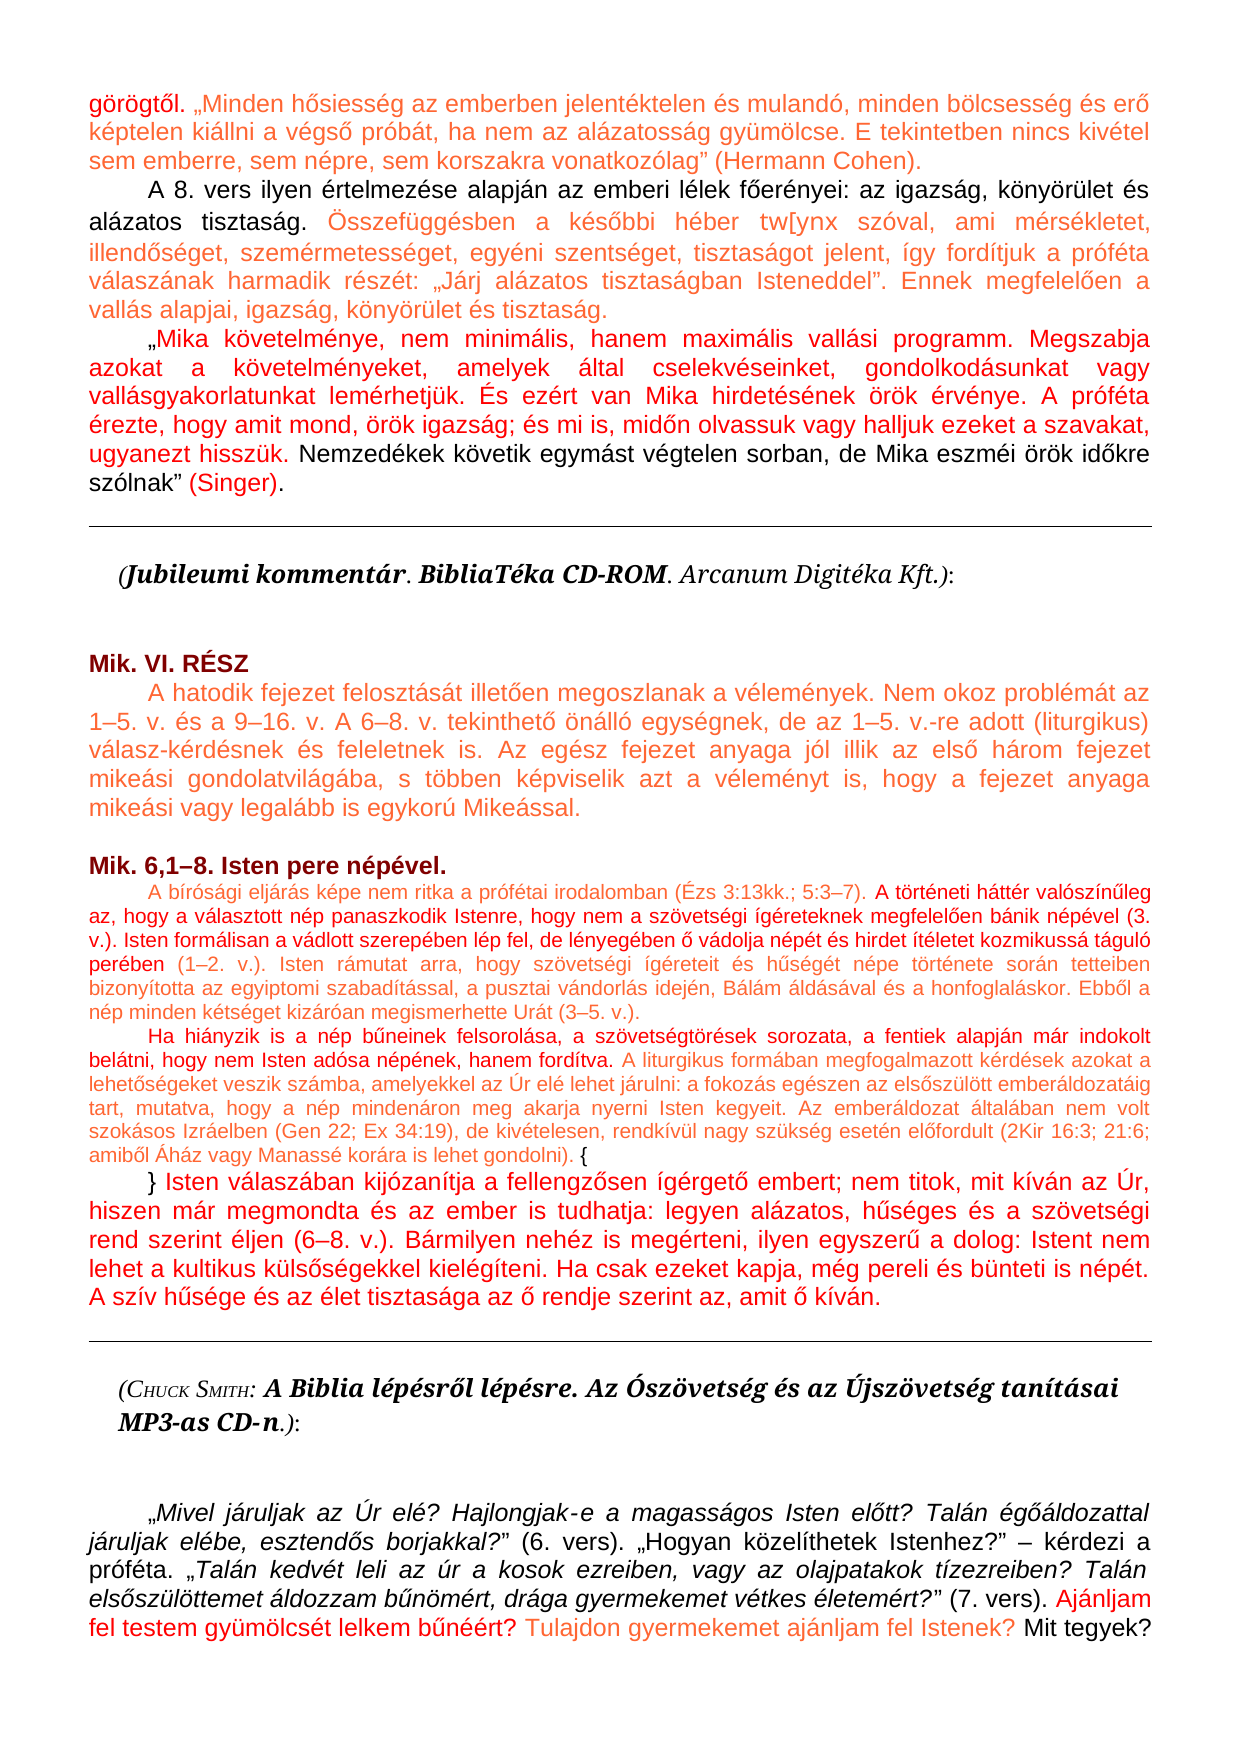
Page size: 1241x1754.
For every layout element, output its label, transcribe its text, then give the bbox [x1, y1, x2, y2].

text (Chuck Smith: A Biblia lépésről lépésre. Az Ószövetség és az Újszövetség tanításai MP3-as CD‑n. Kiadó): [88, 1342, 1152, 1468]
text A hatodik fejezet felosztását illetően megoszlanak a vélemények. Nem okoz problémát az 1–5. v. és a 9–16. v. A 6–8. v. tekinthető önálló egységnek, de az 1–5. v.-re adott (liturgikus) válasz-kérdésnek és feleletnek is. Az egész fejezet anyaga jól illik az első három fejezet mikeási gondolatvilágába, s többen képviselik azt a véleményt is, hogy a fejezet anyaga mikeási vagy legalább is egykorú Mikeással. [88, 678, 1152, 822]
text Mik. 6,1–8. Isten pere népével. [88, 851, 1152, 880]
text „Mivel járuljak az Úr elé? Hajlongjak‑e a magasságos Isten előtt? Talán égőáldozattal járuljak elébe, esztendős borjakkal?” (6. vers). „Hogyan közelíthetek Istenhez?” – kérdezi a próféta. „Talán kedvét leli az úr a kosok ezreiben, vagy az olajpatakok tízezreiben? Talán elsőszülöttemet áldozzam bűnömért, drága gyermekemet vétkes életemért?” (7. vers). Ajánljam fel testem gyümölcsét lelkem bűnéért? Tulajdon gyermekemet ajánljam fel Istenek? Mit tegyek? [88, 1498, 1152, 1642]
text görögtől. „Minden hősiesség az emberben jelentéktelen és mulandó, minden bölcsesség és erő képtelen kiállni a végső próbát, ha nem az alázatosság gyümölcse. E tekintetben nincs kivétel sem emberre, sem népre, sem korszakra vonatkozólag” (Hermann Cohen). [88, 88, 1152, 175]
text (Jubileumi kommentár. BibliaTéka CD-ROM. Arcanum Digitéka Kft.): [88, 527, 1152, 620]
text Ha hiányzik is a nép bűneinek felsorolása, a szövetségtörések sorozata, a fentiek alapján már indokolt belátni, hogy nem Isten adósa népének, hanem fordítva. A liturgikus formában megfogalmazott kérdések azokat a lehetőségeket veszik számba, amelyekkel az Úr elé lehet járulni: a fokozás egészen az elsőszülött emberáldozatáig tart, mutatva, hogy a nép mindenáron meg akarja nyerni Isten kegyeit. Az emberáldozat általában nem volt szokásos Izráelben (Gen 22; Ex 34:19), de kivételesen, rendkívül nagy szükség esetén előfordult (2Kir 16:3; 21:6; amiből Áház vagy Manassé korára is lehet gondolni). { [88, 1024, 1152, 1167]
text A bírósági eljárás képe nem ritka a prófétai irodalomban (Ézs 3:13kk.; 5:3–7). A történeti háttér valószínűleg az, hogy a választott nép panaszkodik Istenre, hogy nem a szövetségi ígéreteknek megfelelően bánik népével (3. v.). Isten formálisan a vádlott szerepében lép fel, de lényegében ő vádolja népét és hirdet ítéletet kozmikussá táguló perében (1–2. v.). Isten rámutat arra, hogy szövetségi ígéreteit és hűségét népe története során tetteiben bizonyította az egyiptomi szabadítással, a pusztai vándorlás idején, Bálám áldásával és a honfoglaláskor. Ebből a nép minden kétséget kizáróan megismerhette Urát (3–5. v.). [88, 880, 1152, 1024]
text A 8. vers ilyen értelmezése alapján az emberi lélek főerényei: az igazság, könyörület és alázatos tisztaság. Összefüggésben a későbbi héber tw[ynx szóval, ami mérsékletet, illendőséget, szemérmetességet, egyéni szentséget, tisztaságot jelent, így fordítjuk a próféta válaszának harmadik részét: „Járj alázatos tisztaságban Isteneddel”. Ennek megfelelően a vallás alapjai, igazság, könyörület és tisztaság. [88, 175, 1152, 324]
text Mik. VI. RÉSZ [88, 649, 1152, 678]
text } Isten válaszában kijózanítja a fellengzősen ígérgető embert; nem titok, mit kíván az Úr, hiszen már megmondta és az ember is tudhatja: legyen alázatos, hűséges és a szövetségi rend szerint éljen (6–8. v.). Bármilyen nehéz is megérteni, ilyen egyszerű a dolog: Istent nem lehet a kultikus külsőségekkel kielégíteni. Ha csak ezeket kapja, még pereli és bünteti is népét. A szív hűsége és az élet tisztasága az ő rendje szerint az, amit ő kíván. [88, 1167, 1152, 1311]
text „Mika követelménye, nem minimális, hanem maximális vallási programm. Megszabja azokat a követelményeket, amelyek által cselekvéseinket, gondolkodásunkat vagy vallásgyakorlatunkat lemérhetjük. És ezért van Mika hirdetésének örök érvénye. A próféta érezte, hogy amit mond, örök igazság; és mi is, midőn olvassuk vagy halljuk ezeket a szavakat, ugyanezt hisszük. Nemzedékek követik egymást végtelen sorban, de Mika eszméi örök időkre szólnak” (Singer). [88, 324, 1152, 496]
